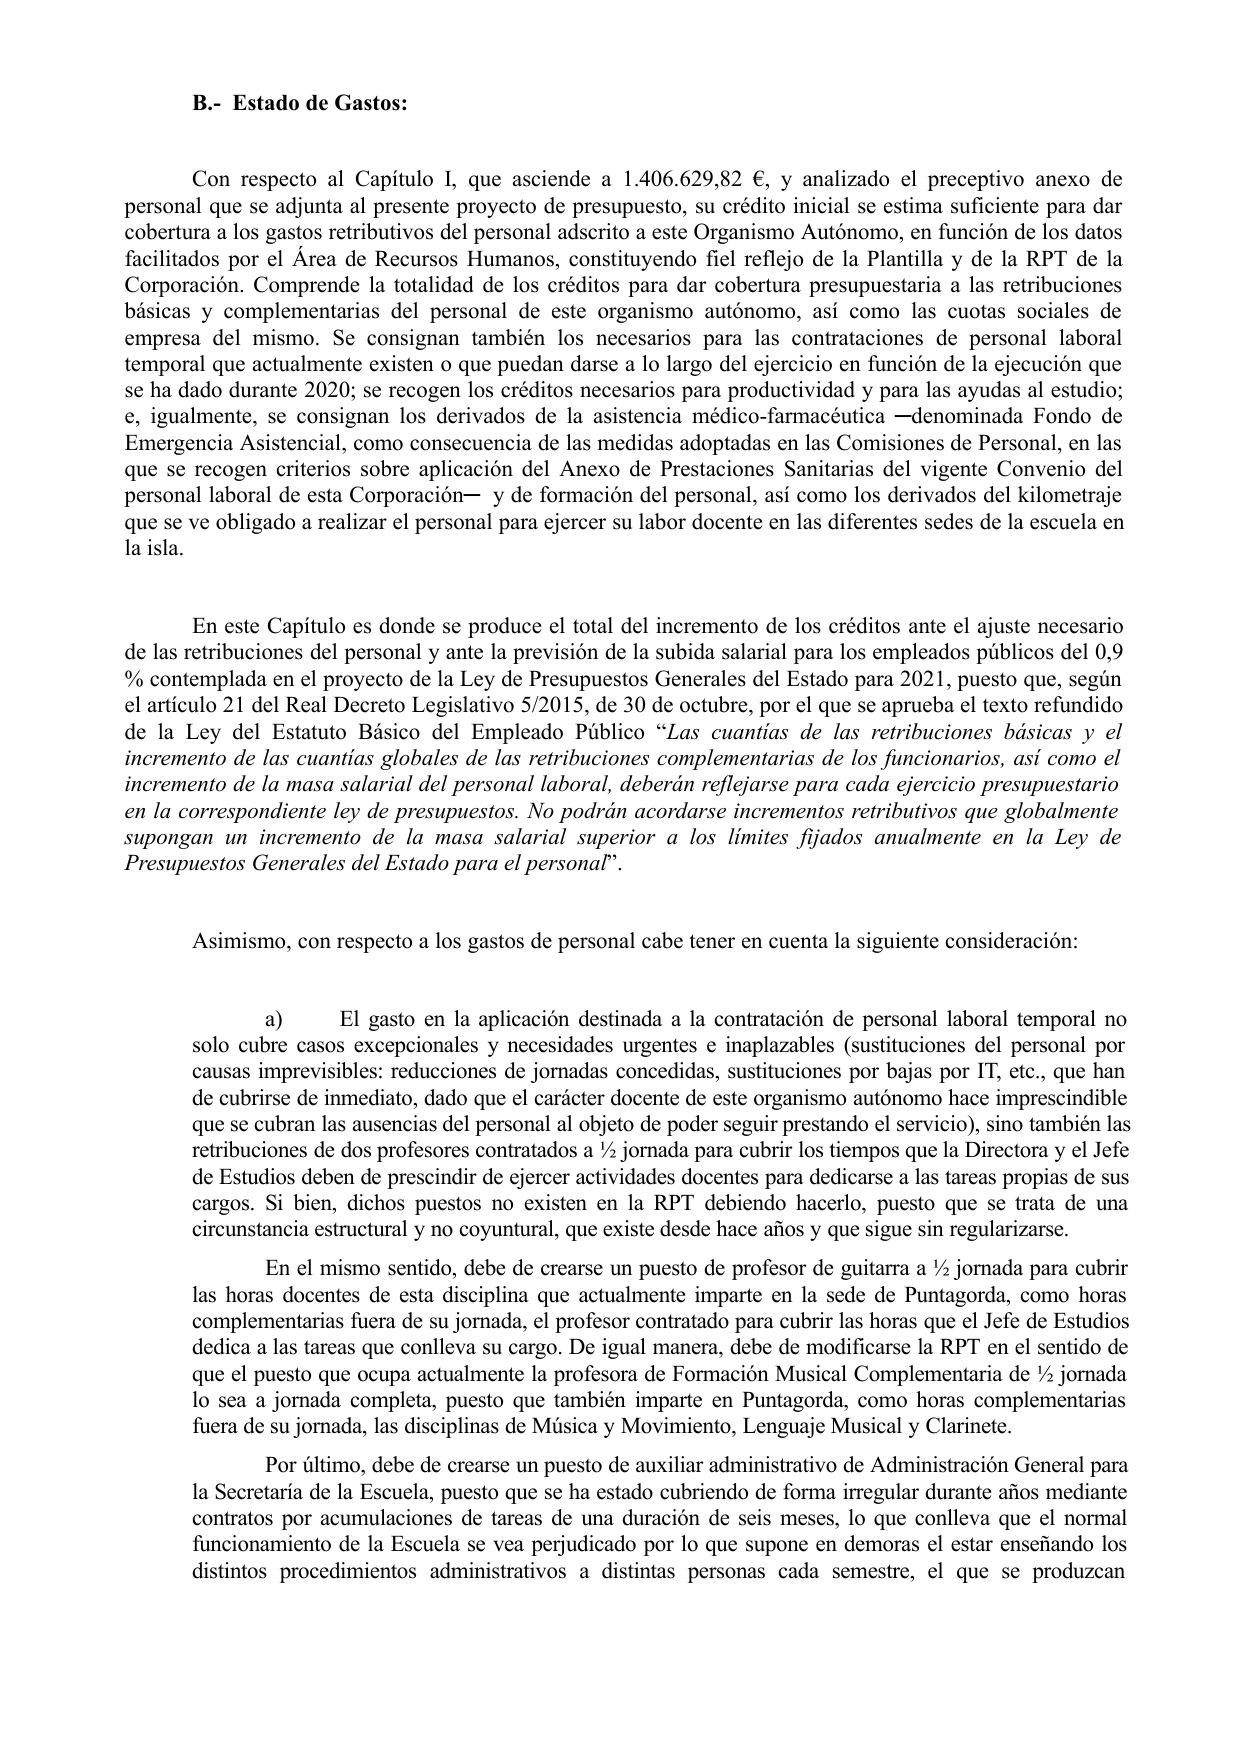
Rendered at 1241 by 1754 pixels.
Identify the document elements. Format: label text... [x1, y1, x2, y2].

text Presupuestos Generales del Estado para el personal”. [124, 850, 1147, 876]
text B.- Estado de Gastos: [192, 89, 433, 115]
text dedica a las tareas que conlleva su cargo. De igual manera, debe de modificarse la RPT en el sentido de [192, 1334, 1148, 1360]
text En este Capítulo es donde se produce el total del incremento de los créditos ante el ajuste necesario [192, 613, 1147, 639]
text Corporación. Comprende la totalidad de los créditos para dar cobertura presupuestaria a las retribuciones [124, 272, 1147, 297]
text complementarias fuera de su jornada, el profesor contratado para cubrir las horas que el Jefe de Estudios [192, 1308, 1148, 1334]
text las horas docentes de esta disciplina que actualmente imparte en la sede de Puntagorda, como horas [192, 1282, 1148, 1307]
text el artículo 21 del Real Decreto Legislativo 5/2015, de 30 de octubre, por el que se aprueba el texto refundido [124, 692, 1147, 718]
text Por último, debe de crearse un puesto de auxiliar administrativo de Administración General para [265, 1452, 1148, 1478]
text facilitados por el Área de Recursos Humanos, constituyendo fiel reflejo de la Plantilla y de la RPT de la [124, 246, 1147, 271]
text solo cubre casos excepcionales y necesidades urgentes e inaplazables (sustituciones del personal por [192, 1032, 1149, 1058]
text empresa del mismo. Se consignan también los necesarios para las contrataciones de personal laboral [124, 325, 1147, 350]
text funcionamiento de la Escuela se vea perjudicado por lo que supone en demoras el estar enseñando los [192, 1531, 1148, 1557]
text básicas y complementarias del personal de este organismo autónomo, así como las cuotas sociales de [124, 298, 1147, 324]
text supongan un incremento de la masa salarial superior a los límites fijados anualmente en la Ley de [124, 824, 1147, 849]
text cobertura a los gastos retributivos del personal adscrito a este Organismo Autónomo, en función de los datos [124, 219, 1147, 245]
text retribuciones de dos profesores contratados a ½ jornada para cubrir los tiempos que la Directora y el Jefe [192, 1137, 1149, 1163]
text a) [265, 1006, 308, 1031]
text que se recogen criterios sobre aplicación del Anexo de Prestaciones Sanitarias del vigente Convenio del [124, 456, 1147, 482]
text fuera de su jornada, las disciplinas de Música y Movimiento, Lenguaje Musical y Clarinete. [192, 1413, 1148, 1439]
text en la correspondiente ley de presupuestos. No podrán acordarse incrementos retributivos que globalmente [124, 798, 1147, 823]
text causas imprevisibles: reducciones de jornadas concedidas, sustituciones por bajas por IT, etc., que han [192, 1058, 1149, 1084]
text contemplada en el proyecto de la Ley de Presupuestos Generales del Estado para 2021, puesto que, según [149, 666, 1147, 691]
text En el mismo sentido, debe de crearse un puesto de profesor de guitarra a ½ jornada para cubrir [265, 1256, 1148, 1281]
text la isla. [124, 535, 1147, 561]
text la Secretaría de la Escuela, puesto que se ha estado cubriendo de forma irregular durante años mediante [192, 1479, 1148, 1504]
text distintos procedimientos administrativos a distintas personas cada semestre, el que se produzcan [192, 1558, 1148, 1583]
text de Estudios deben de prescindir de ejercer actividades docentes para dedicarse a las tareas propias de sus [192, 1164, 1149, 1189]
text % [124, 666, 149, 691]
text que se ve obligado a realizar el personal para ejercer su labor docente en las diferentes sedes de la escuela en [124, 509, 1147, 534]
text personal laboral de esta Corporación─ y de formación del personal, así como los derivados del kilometraje [124, 483, 1147, 508]
text que el puesto que ocupa actualmente la profesora de Formación Musical Complementaria de ½ jornada [192, 1361, 1148, 1386]
text se ha dado durante 2020; se recogen los créditos necesarios para productividad y para las ayudas al estudio; [124, 377, 1147, 403]
text de las retribuciones del personal y ante la previsión de la subida salarial para los empleados públicos del 0,9 [124, 639, 1147, 665]
text El gasto en la aplicación destinada a la contratación de personal laboral temporal no [339, 1006, 1148, 1031]
text personal que se adjunta al presente proyecto de presupuesto, su crédito inicial se estima suficiente para dar [124, 193, 1147, 218]
text circunstancia estructural y no coyuntural, que existe desde hace años y que sigue sin regularizarse. [192, 1216, 1149, 1242]
text contratos por acumulaciones de tareas de una duración de seis meses, lo que conlleva que el normal [192, 1505, 1148, 1531]
text que se cubran las ausencias del personal al objeto de poder seguir prestando el servicio), sino también las [192, 1111, 1149, 1137]
text temporal que actualmente existen o que puedan darse a lo largo del ejercicio en función de la ejecución que [124, 351, 1147, 376]
text lo sea a jornada completa, puesto que también imparte en Puntagorda, como horas complementarias [192, 1387, 1148, 1413]
text incremento de las cuantías globales de las retribuciones complementarias de los funcionarios, así como el [124, 745, 1147, 770]
text incremento de la masa salarial del personal laboral, deberán reflejarse para cada ejercicio presupuestario [124, 771, 1147, 797]
text cargos. Si bien, dichos puestos no existen en la RPT debiendo hacerlo, puesto que se trata de una [192, 1190, 1149, 1216]
text Con respecto al Capítulo I, que asciende a 1.406.629,82 €, y analizado el preceptivo anexo de [192, 167, 1147, 192]
text de la Ley del Estatuto Básico del Empleado Público “Las cuantías de las retribuciones básicas y el [124, 719, 1147, 744]
text Asimismo, con respecto a los gastos de personal cabe tener en cuenta la siguiente consideración: [192, 928, 1102, 953]
text Emergencia Asistencial, como consecuencia de las medidas adoptadas en las Comisiones de Personal, en las [124, 430, 1147, 455]
text de cubrirse de inmediato, dado que el carácter docente de este organismo autónomo hace imprescindible [192, 1085, 1149, 1110]
text e, igualmente, se consignan los derivados de la asistencia médico-farmacéutica ─denominada Fondo de [124, 404, 1147, 429]
